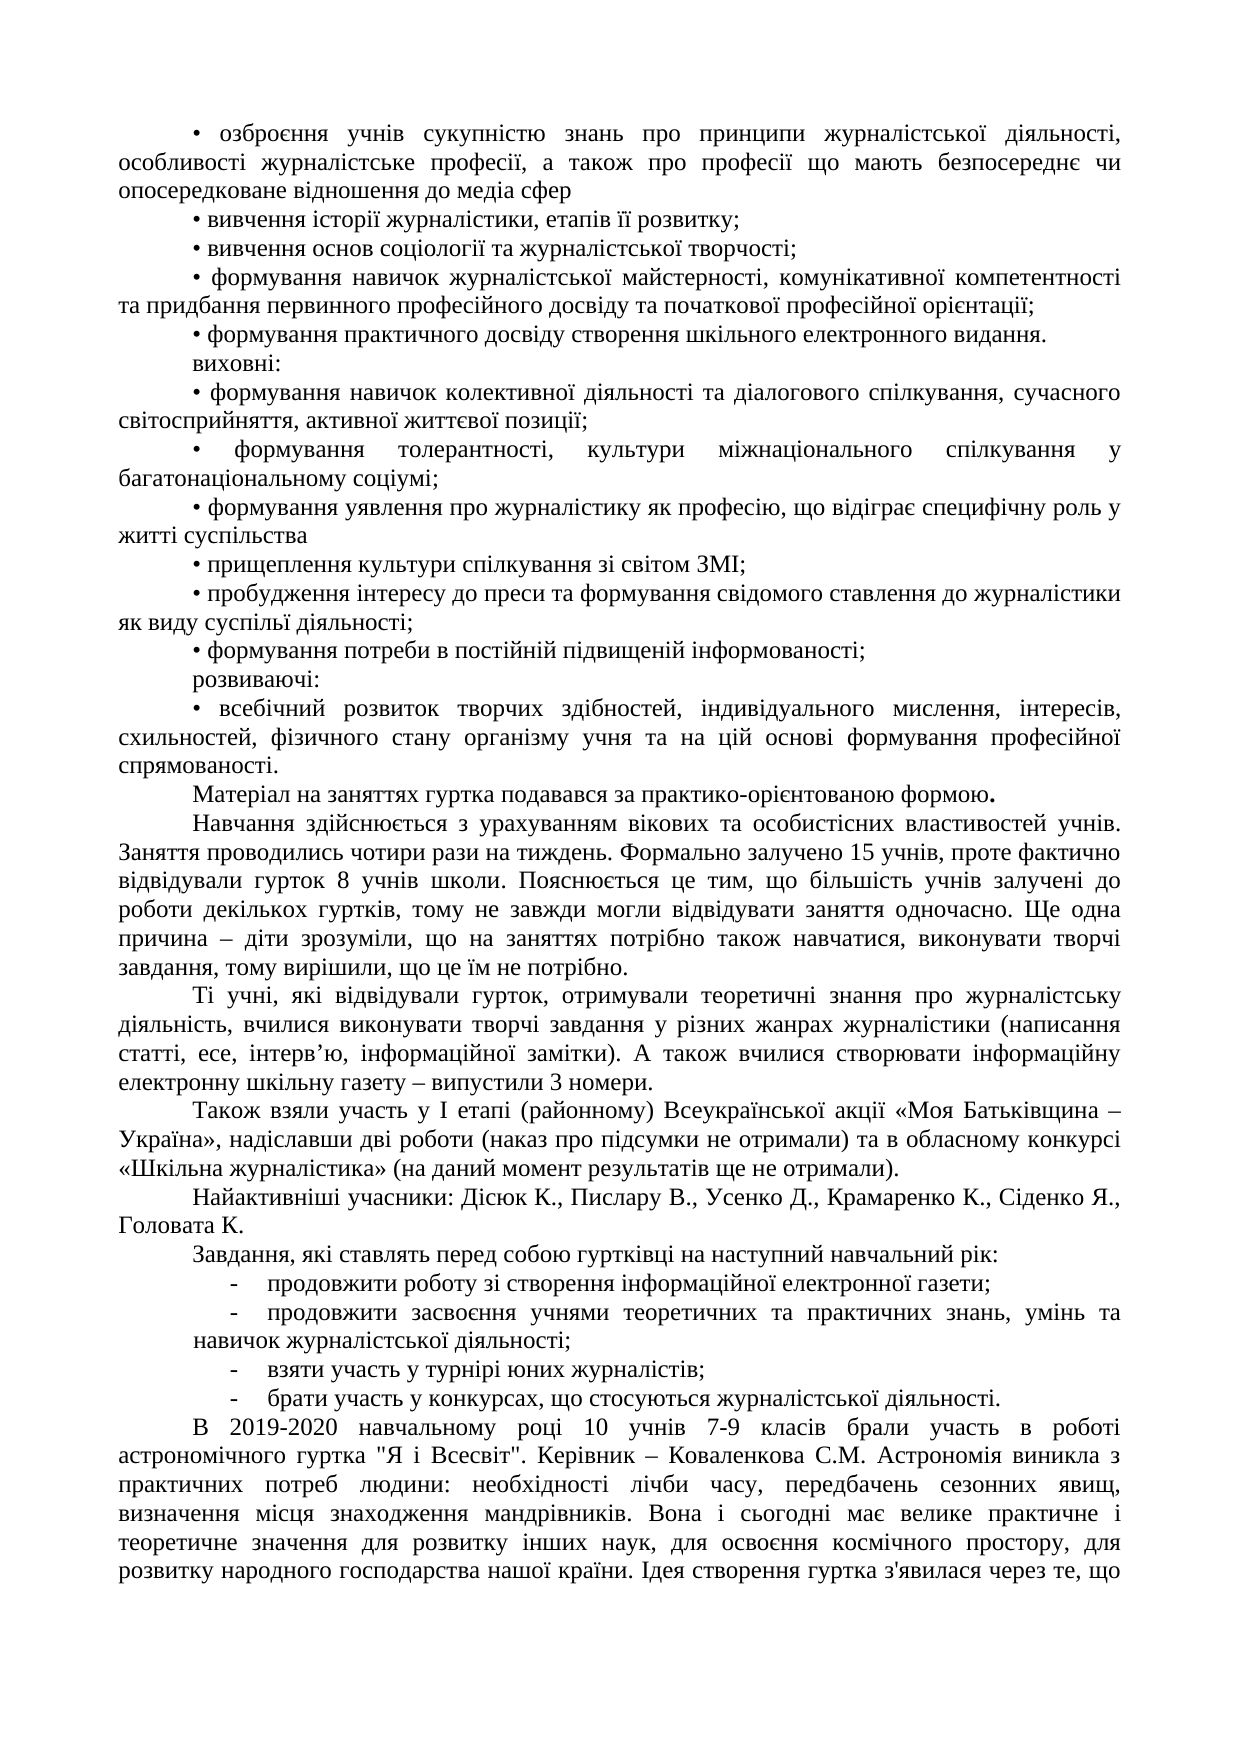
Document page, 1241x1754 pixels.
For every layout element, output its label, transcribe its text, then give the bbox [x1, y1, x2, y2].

text Ті учні, які відвідували гурток, отримували теоретичні знання про журналістську діяльність, вчилися виконувати творчі завдання у різних жанрах журналістики (написання статті, есе, інтерв’ю, інформаційної замітки). А також вчилися створювати інформаційну електронну шкільну газету – випустили 3 номери. [118, 981, 1122, 1096]
text • формування навичок журналістської майстерності, комунікативної компетентності та придбання первинного професійного досвіду та початкової професійної орієнтації; [118, 262, 1122, 319]
text Навчання здійснюється з урахуванням вікових та особистісних властивостей учнів. Заняття проводились чотири рази на тиждень. Формально залучено 15 учнів, проте фактично відвідували гурток 8 учнів школи. Пояснюється це тим, що більшість учнів залучені до роботи декількох гуртків, тому не завжди могли відвідувати заняття одночасно. Ще одна причина – діти зрозуміли, що на заняттях потрібно також навчатися, виконувати творчі завдання, тому вирішили, що це їм не потрібно. [118, 808, 1122, 981]
text • вивчення історії журналістики, етапів її розвитку; [118, 204, 1122, 233]
text • пробудження інтересу до преси та формування свідомого ставлення до журналістики як виду суспільї діяльності; [118, 578, 1122, 636]
list взяти участь у турнірі юних журналістів; [156, 1354, 1122, 1383]
text • всебічний розвиток творчих здібностей, індивідуального мислення, інтересів, схильностей, фізичного стану організму учня та на цій основі формування професійної спрямованості. [118, 693, 1122, 779]
text виховні: [118, 348, 1122, 377]
text Завдання, які ставлять перед собою гуртківці на наступний навчальний рік: [118, 1239, 1122, 1268]
text • формування уявлення про журналістику як професію, що відіграє специфічну роль у житті суспільства [118, 492, 1122, 549]
text • вивчення основ соціології та журналістської творчості; [118, 233, 1122, 262]
text Матеріал на заняттях гуртка подавався за практико-орієнтованою формою. [118, 779, 1122, 808]
text • формування навичок колективної діяльності та діалогового спілкування, сучасного світосприйняття, активної життєвої позиції; [118, 377, 1122, 434]
list брати участь у конкурсах, що стосуються журналістської діяльності. [156, 1383, 1122, 1412]
text • формування потреби в постійній підвищеній інформованості; [118, 636, 1122, 664]
list продовжити роботу зі створення інформаційної електронної газети; [156, 1268, 1122, 1297]
text Найактивніші учасники: Дісюк К., Пислару В., Усенко Д., Крамаренко К., Сіденко Я., Головата К. [118, 1182, 1122, 1239]
text • формування практичного досвіду створення шкільного електронного видання. [118, 319, 1122, 348]
text В 2019-2020 навчальному році 10 учнів 7-9 класів брали участь в роботі астрономічного гуртка "Я і Всесвіт". Керівник – Коваленкова С.М. Астрономія виникла з практичних потреб людини: необхідності лічби часу, передбачень сезонних явищ, визначення місця знаходження мандрівників. Вона і сьогодні має велике практичне і теоретичне значення для розвитку інших наук, для освоєння космічного простору, для розвитку народного господарства нашої країни. Ідея створення гуртка з'явилася через те, що [118, 1412, 1122, 1584]
text розвиваючі: [118, 664, 1122, 693]
text • формування толерантності, культури міжнаціонального спілкування у багатонаціональному соціумі; [118, 434, 1122, 492]
list продовжити засвоєння учнями теоретичних та практичних знань, умінь та навичок журналістської діяльності; [156, 1297, 1122, 1354]
text Також взяли участь у І етапі (районному) Всеукраїнської акції «Моя Батьківщина – Україна», надіславши дві роботи (наказ про підсумки не отримали) та в обласному конкурсі «Шкільна журналістика» (на даний момент результатів ще не отримали). [118, 1096, 1122, 1182]
text • прищеплення культури спілкування зі світом ЗМІ; [118, 549, 1122, 578]
text • озброєння учнів сукупністю знань про принципи журналістської діяльності, особливості журналістське професії, а також про професії що мають безпосереднє чи опосередковане відношення до медіа сфер [118, 118, 1122, 204]
